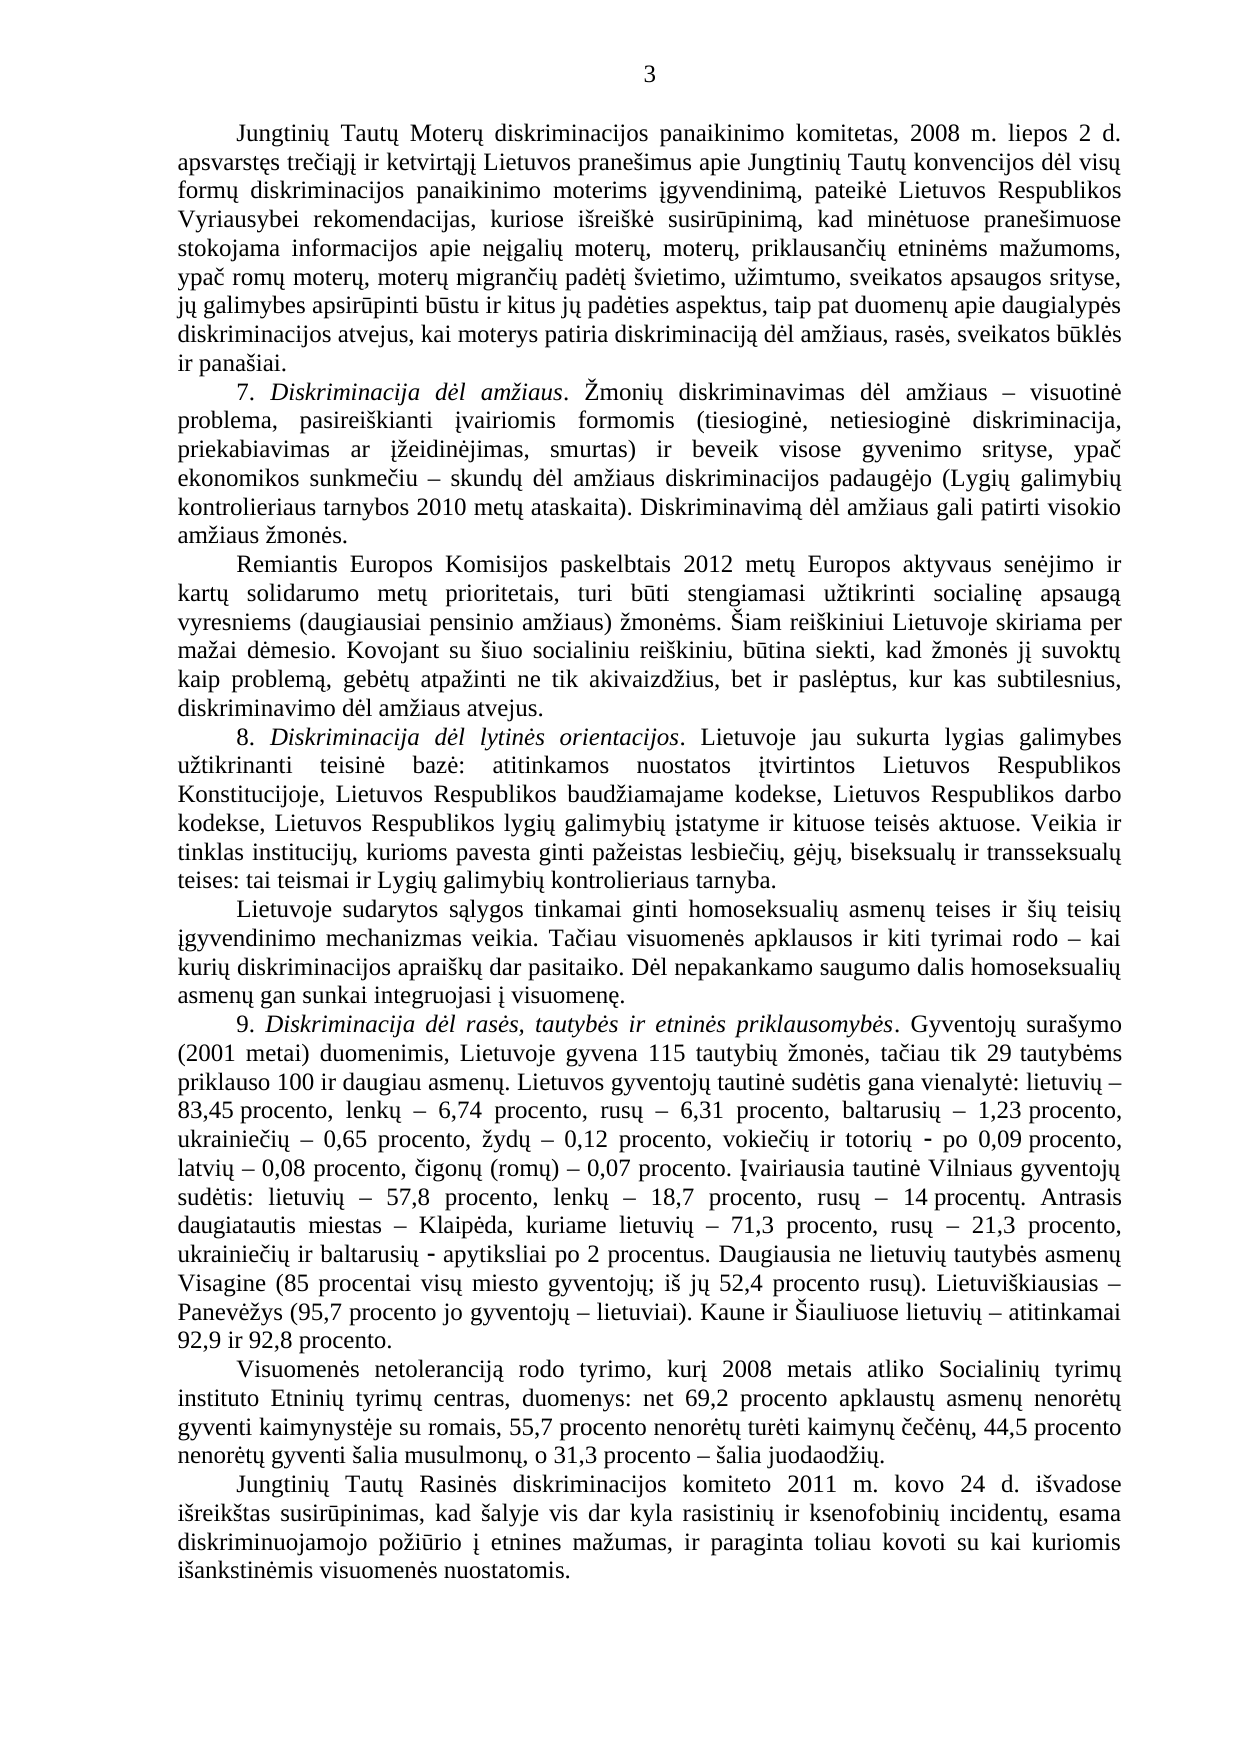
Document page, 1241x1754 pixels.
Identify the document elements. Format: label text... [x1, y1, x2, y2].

text 9. Diskriminacija dėl rasės, tautybės ir etninės priklausomybės. Gyventojų surašymo (2001 metai) duomenimis, Lietuvoje gyvena 115 tautybių žmonės, tačiau tik 29 tautybėms priklauso 100 ir daugiau asmenų. Lietuvos gyventojų tautinė sudėtis gana vienalytė: lietuvių – 83,45 procento, lenkų – 6,74 procento, rusų – 6,31 procento, baltarusių – 1,23 procento, ukrainiečių – 0,65 procento, žydų – 0,12 procento, vokiečių ir totorių  po 0,09 procento, latvių – 0,08 procento, čigonų (romų) – 0,07 procento. Įvairiausia tautinė Vilniaus gyventojų sudėtis: lietuvių – 57,8 procento, lenkų – 18,7 procento, rusų – 14 procentų. Antrasis daugiatautis miestas – Klaipėda, kuriame lietuvių – 71,3 procento, rusų – 21,3 procento, ukrainiečių ir baltarusių  apytiksliai po 2 procentus. Daugiausia ne lietuvių tautybės asmenų Visagine (85 procentai visų miesto gyventojų; iš jų 52,4 procento rusų). Lietuviškiausias – Panevėžys (95,7 procento jo gyventojų – lietuviai). Kaune ir Šiauliuose lietuvių – atitinkamai 92,9 ir 92,8 procento. [177, 1009, 1122, 1354]
text Jungtinių Tautų Rasinės diskriminacijos komiteto 2011 m. kovo 24 d. išvadose išreikštas susirūpinimas, kad šalyje vis dar kyla rasistinių ir ksenofobinių incidentų, esama diskriminuojamojo požiūrio į etnines mažumas, ir paraginta toliau kovoti su kai kuriomis išankstinėmis visuomenės nuostatomis. [177, 1469, 1122, 1584]
text 7. Diskriminacija dėl amžiaus. Žmonių diskriminavimas dėl amžiaus – visuotinė problema, pasireiškianti įvairiomis formomis (tiesioginė, netiesioginė diskriminacija, priekabiavimas ar įžeidinėjimas, smurtas) ir beveik visose gyvenimo srityse, ypač ekonomikos sunkmečiu – skundų dėl amžiaus diskriminacijos padaugėjo (Lygių galimybių kontrolieriaus tarnybos 2010 metų ataskaita). Diskriminavimą dėl amžiaus gali patirti visokio amžiaus žmonės. [177, 377, 1122, 549]
text Remiantis Europos Komisijos paskelbtais 2012 metų Europos aktyvaus senėjimo ir kartų solidarumo metų prioritetais, turi būti stengiamasi užtikrinti socialinę apsaugą vyresniems (daugiausiai pensinio amžiaus) žmonėms. Šiam reiškiniui Lietuvoje skiriama per mažai dėmesio. Kovojant su šiuo socialiniu reiškiniu, būtina siekti, kad žmonės jį suvoktų kaip problemą, gebėtų atpažinti ne tik akivaizdžius, bet ir paslėptus, kur kas subtilesnius, diskriminavimo dėl amžiaus atvejus. [177, 549, 1122, 722]
text Jungtinių Tautų Moterų diskriminacijos panaikinimo komitetas, 2008 m. liepos 2 d. apsvarstęs trečiąjį ir ketvirtąjį Lietuvos pranešimus apie Jungtinių Tautų konvencijos dėl visų formų diskriminacijos panaikinimo moterims įgyvendinimą, pateikė Lietuvos Respublikos Vyriausybei rekomendacijas, kuriose išreiškė susirūpinimą, kad minėtuose pranešimuose stokojama informacijos apie neįgalių moterų, moterų, priklausančių etninėms mažumoms, ypač romų moterų, moterų migrančių padėtį švietimo, užimtumo, sveikatos apsaugos srityse, jų galimybes apsirūpinti būstu ir kitus jų padėties aspektus, taip pat duomenų apie daugialypės diskriminacijos atvejus, kai moterys patiria diskriminaciją dėl amžiaus, rasės, sveikatos būklės ir panašiai. [177, 118, 1122, 377]
text Visuomenės netoleranciją rodo tyrimo, kurį 2008 metais atliko Socialinių tyrimų instituto Etninių tyrimų centras, duomenys: net 69,2 procento apklaustų asmenų nenorėtų gyventi kaimynystėje su romais, 55,7 procento nenorėtų turėti kaimynų čečėnų, 44,5 procento nenorėtų gyventi šalia musulmonų, o 31,3 procento – šalia juodaodžių. [177, 1354, 1122, 1469]
text Lietuvoje sudarytos sąlygos tinkamai ginti homoseksualių asmenų teises ir šių teisių įgyvendinimo mechanizmas veikia. Tačiau visuomenės apklausos ir kiti tyrimai rodo – kai kurių diskriminacijos apraiškų dar pasitaiko. Dėl nepakankamo saugumo dalis homoseksualių asmenų gan sunkai integruojasi į visuomenę. [177, 894, 1122, 1009]
text 8. Diskriminacija dėl lytinės orientacijos. Lietuvoje jau sukurta lygias galimybes užtikrinanti teisinė bazė: atitinkamos nuostatos įtvirtintos Lietuvos Respublikos Konstitucijoje, Lietuvos Respublikos baudžiamajame kodekse, Lietuvos Respublikos darbo kodekse, Lietuvos Respublikos lygių galimybių įstatyme ir kituose teisės aktuose. Veikia ir tinklas institucijų, kurioms pavesta ginti pažeistas lesbiečių, gėjų, biseksualų ir transseksualų teises: tai teismai ir Lygių galimybių kontrolieriaus tarnyba. [177, 722, 1122, 894]
